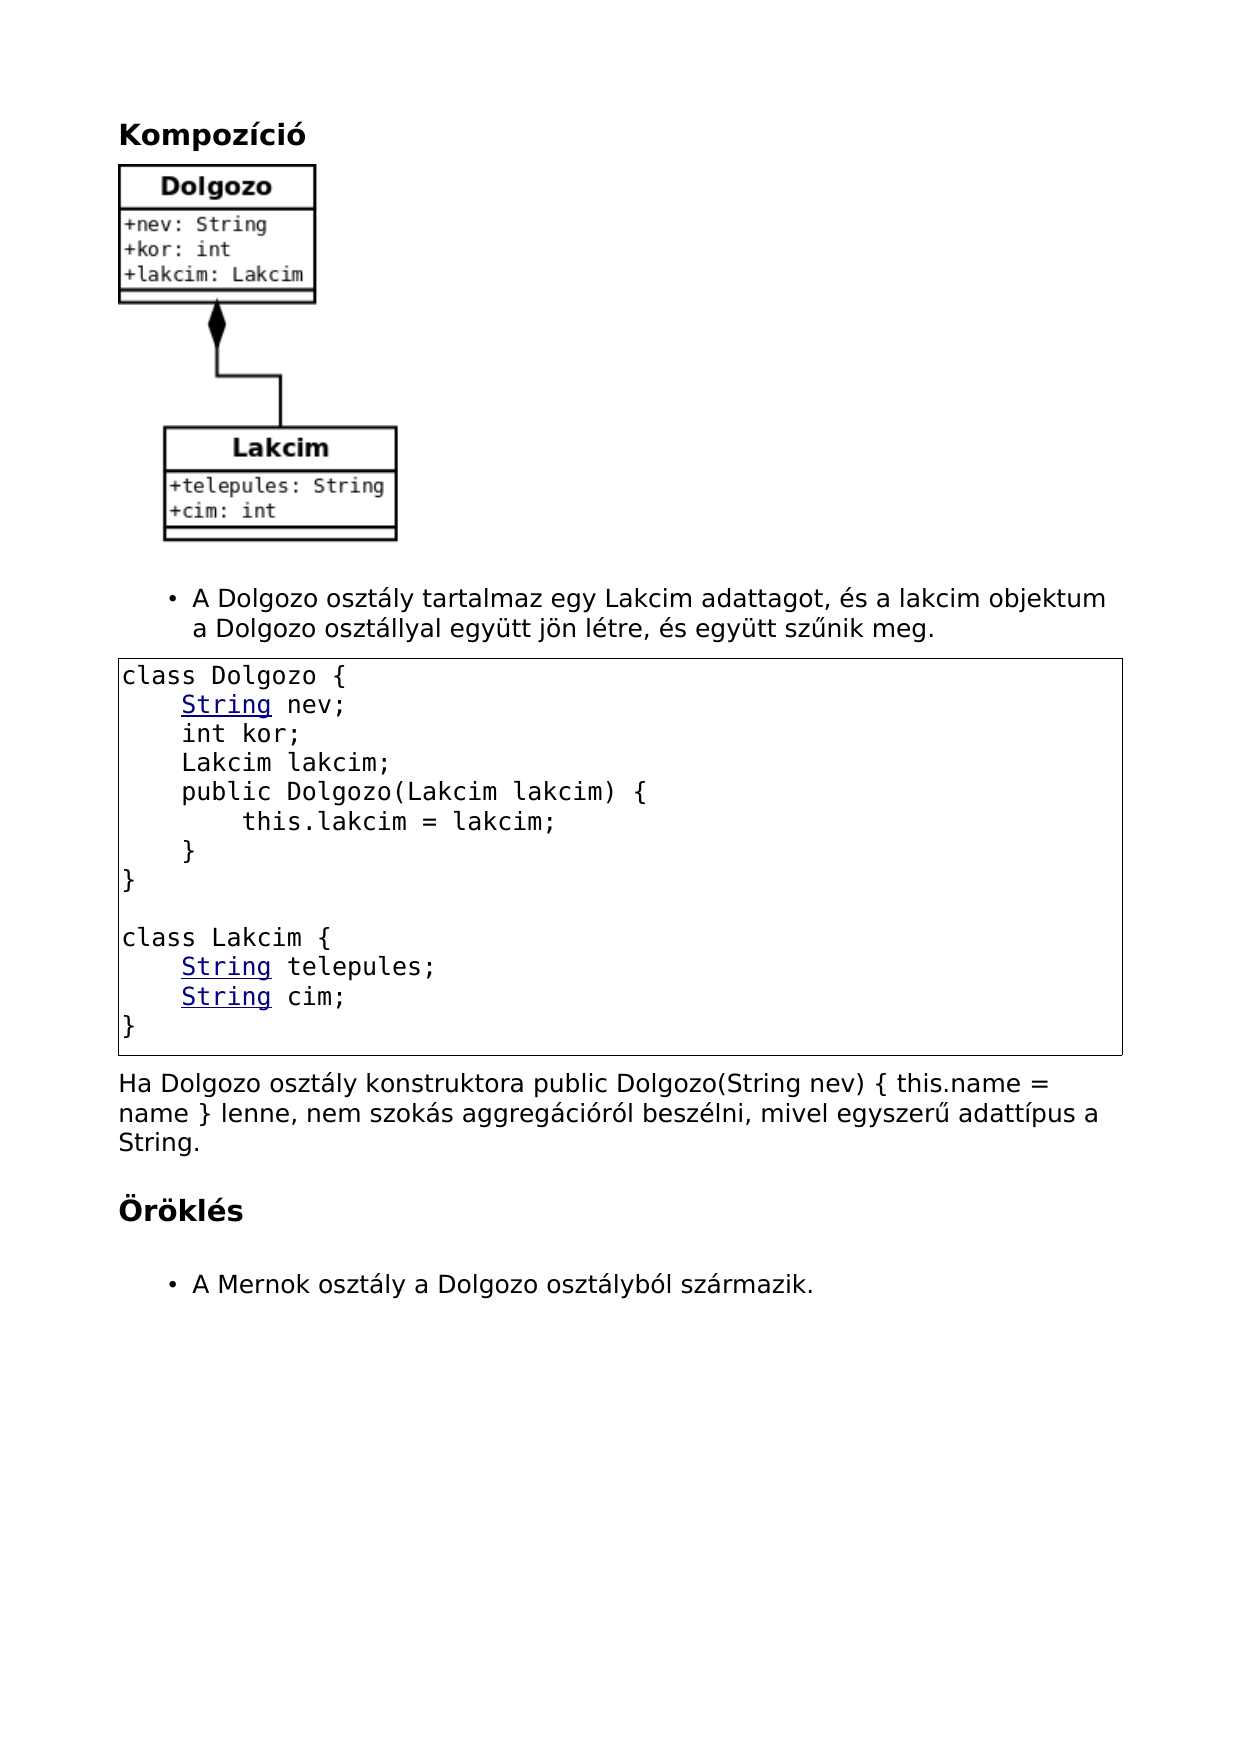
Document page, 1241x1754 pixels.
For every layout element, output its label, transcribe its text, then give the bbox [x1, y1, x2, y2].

subtitle Kompozíció [118, 118, 1122, 152]
subtitle Öröklés [118, 1194, 1122, 1228]
list A Mernok osztály a Dolgozo osztályból származik. [177, 1271, 1122, 1300]
text Ha Dolgozo osztály konstruktora public Dolgozo(String nev) { this.name = name } lenne, nem szokás aggregációról beszélni, mivel egyszerű adattípus a String. [118, 1069, 1122, 1157]
picture [118, 164, 398, 543]
list A Dolgozo osztály tartalmaz egy Lakcim adattagot, és a lakcim objektum a Dolgozo osztállyal együtt jön létre, és együtt szűnik meg. [177, 585, 1122, 643]
table_header class Dolgozo { String nev; int kor; Lakcim lakcim; public Dolgozo(Lakcim lakcim) { this.lakcim = lakcim; } } class Lakcim { String telepules; String cim; } [119, 659, 1122, 1055]
